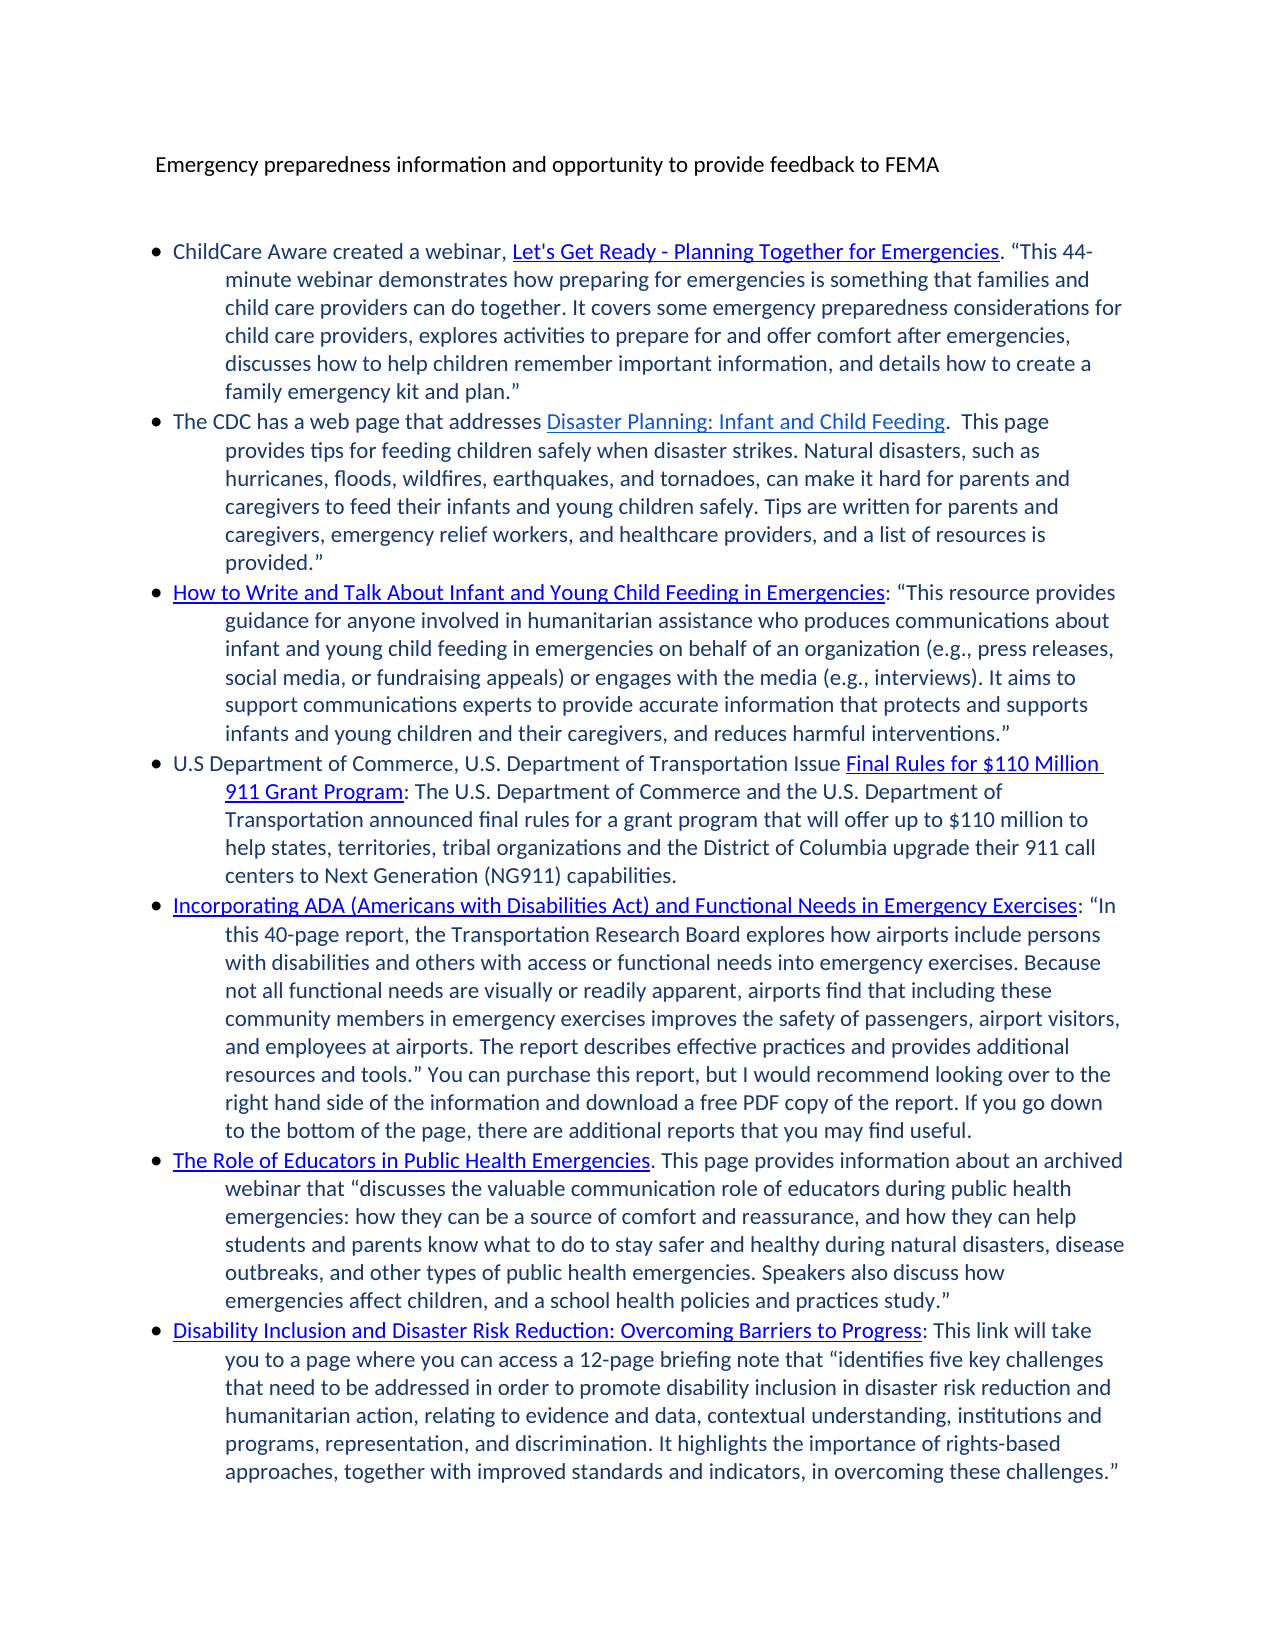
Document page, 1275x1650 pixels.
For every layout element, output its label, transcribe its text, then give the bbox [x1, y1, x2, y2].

list How to Write and Talk About Infant and Young Child Feeding in Emergencies: “This resource provides guidance for anyone involved in humanitarian assistance who produces communications about infant and young child feeding in emergencies on behalf of an organization (e.g., press releases, social media, or fundraising appeals) or engages with the media (e.g., interviews). It aims to support communications experts to provide accurate information that protects and supports infants and young children and their caregivers, and reduces harmful interventions.” [150, 576, 1125, 747]
list Incorporating ADA (Americans with Disabilities Act) and Functional Needs in Emergency Exercises: “In this 40-page report, the Transportation Research Board explores how airports include persons with disabilities and others with access or functional needs into emergency exercises. Because not all functional needs are visually or readily apparent, airports find that including these community members in emergency exercises improves the safety of passengers, airport visitors, and employees at airports. The report describes effective practices and provides additional resources and tools.” You can purchase this report, but I would recommend looking over to the right hand side of the information and download a free PDF copy of the report. If you go down to the bottom of the page, there are additional reports that you may find useful. [150, 889, 1125, 1144]
list U.S Department of Commerce, U.S. Department of Transportation Issue Final Rules for $110 Million 911 Grant Program: The U.S. Department of Commerce and the U.S. Department of Transportation announced final rules for a grant program that will offer up to $110 million to help states, territories, tribal organizations and the District of Columbia upgrade their 911 call centers to Next Generation (NG911) capabilities. [150, 747, 1125, 889]
list The Role of Educators in Public Health Emergencies. This page provides information about an archived webinar that “discusses the valuable communication role of educators during public health emergencies: how they can be a source of comfort and reassurance, and how they can help students and parents know what to do to stay safer and healthy during natural disasters, disease outbreaks, and other types of public health emergencies. Speakers also discuss how emergencies affect children, and a school health policies and practices study.” [150, 1144, 1125, 1314]
list Disability Inclusion and Disaster Risk Reduction: Overcoming Barriers to Progress: This link will take you to a page where you can access a 12-page briefing note that “identifies five key challenges that need to be addressed in order to promote disability inclusion in disaster risk reduction and humanitarian action, relating to evidence and data, contextual understanding, institutions and programs, representation, and discrimination. It highlights the importance of rights-based approaches, together with improved standards and indicators, in overcoming these challenges.” [150, 1314, 1125, 1485]
list ChildCare Aware created a webinar, Let's Get Ready - Planning Together for Emergencies. “This 44-minute webinar demonstrates how preparing for emergencies is something that families and child care providers can do together. It covers some emergency preparedness considerations for child care providers, explores activities to prepare for and offer comfort after emergencies, discusses how to help children remember important information, and details how to create a family emergency kit and plan.” [150, 235, 1125, 405]
text Emergency preparedness information and opportunity to provide feedback to FEMA [150, 150, 1125, 178]
list The CDC has a web page that addresses Disaster Planning: Infant and Child Feeding. This page provides tips for feeding children safely when disaster strikes. Natural disasters, such as hurricanes, floods, wildfires, earthquakes, and tornadoes, can make it hard for parents and caregivers to feed their infants and young children safely. Tips are written for parents and caregivers, emergency relief workers, and healthcare providers, and a list of resources is provided.” [150, 405, 1125, 576]
